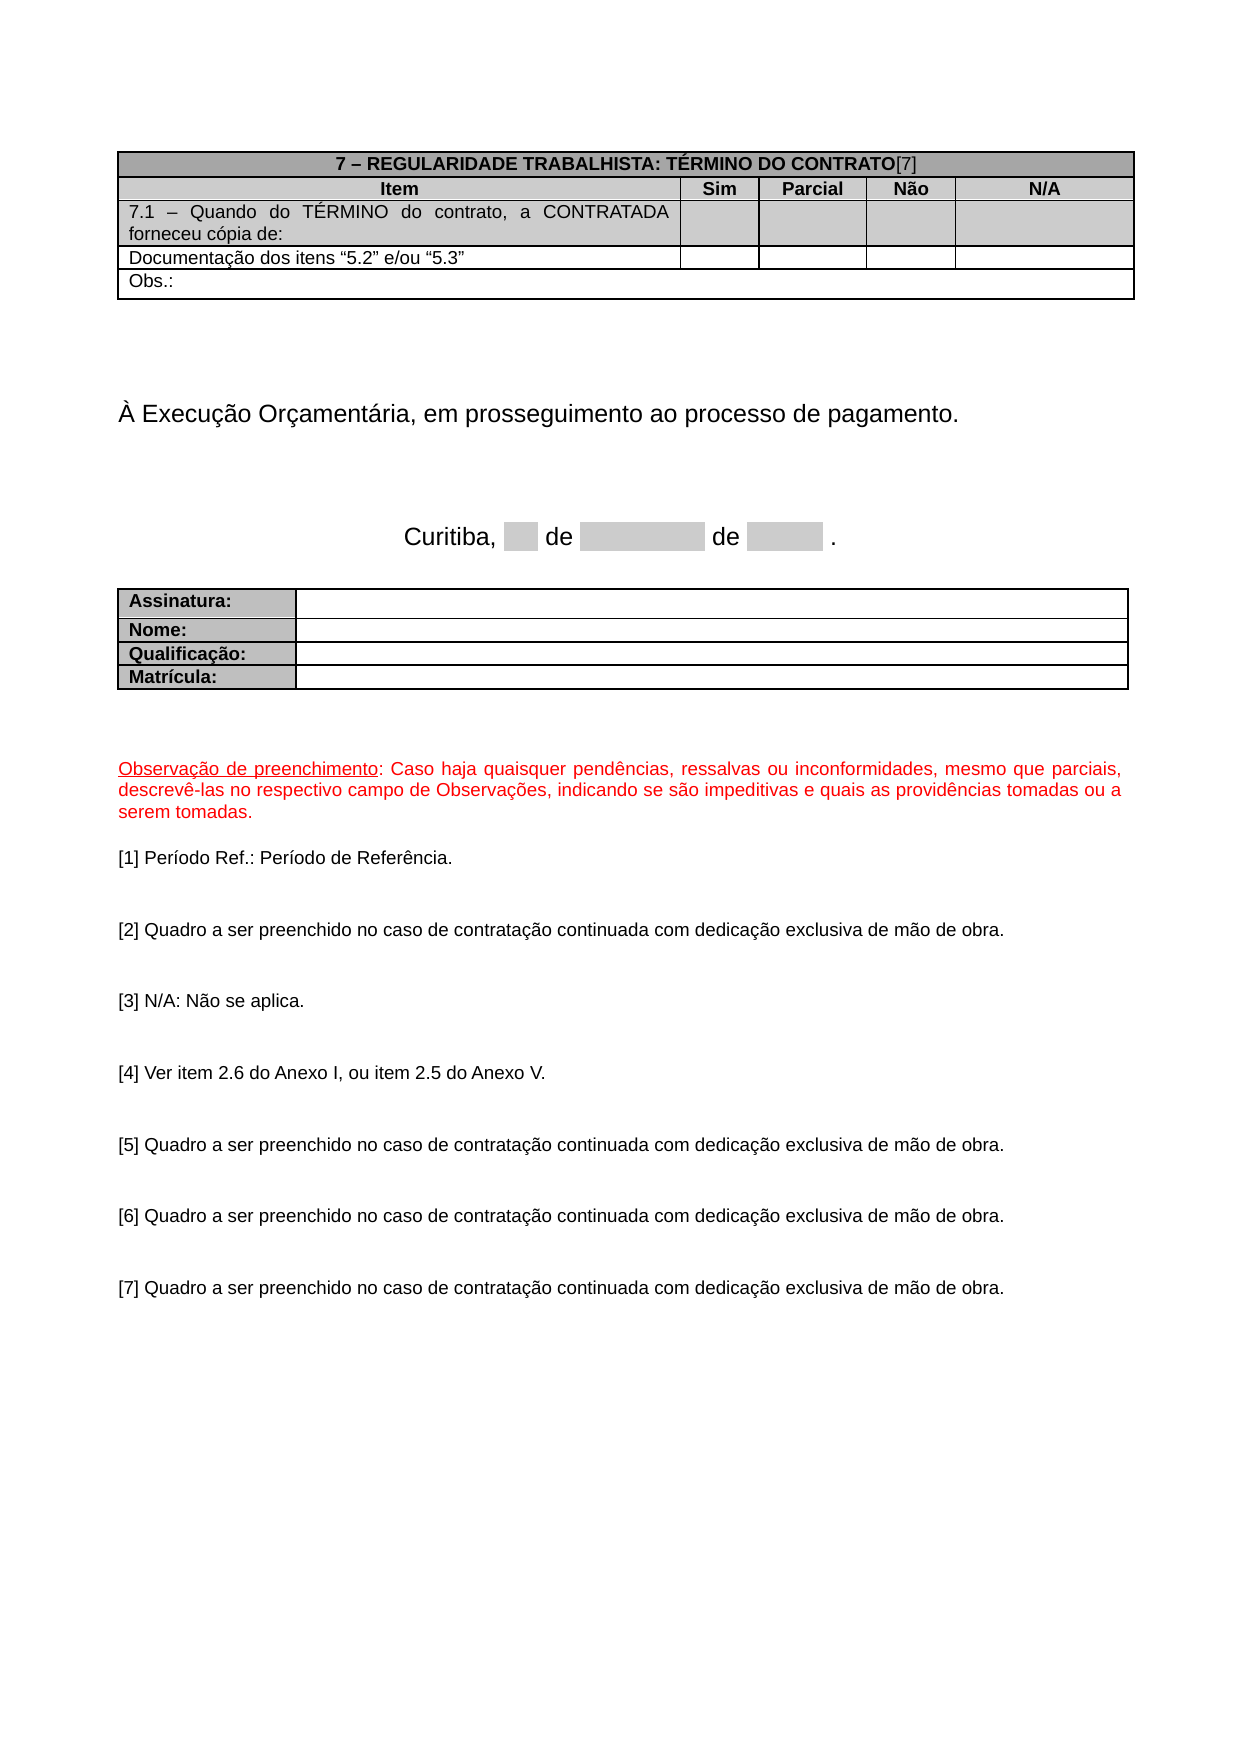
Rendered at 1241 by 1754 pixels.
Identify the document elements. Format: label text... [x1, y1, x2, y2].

table_cell [681, 201, 758, 245]
table_cell [867, 247, 955, 268]
table_cell Nome: [119, 619, 295, 641]
text [7] Quadro a ser preenchido no caso de contratação continuada com dedicação exclusiva de mão de obra. [118, 1277, 1122, 1298]
text [3] N/A: Não se aplica. [118, 990, 1122, 1012]
table_cell Parcial [760, 178, 866, 199]
table_cell Matrícula: [119, 666, 295, 688]
table_cell Sim [681, 178, 758, 199]
table_cell [760, 201, 866, 245]
table_cell Documentação dos itens “5.2” e/ou “5.3” [119, 247, 680, 268]
table_cell Qualificação: [119, 643, 295, 664]
text Curitiba, de de . [118, 522, 1122, 551]
table_cell [297, 666, 1127, 688]
table_cell [867, 201, 955, 245]
text Observação de preenchimento: Caso haja quaisquer pendências, ressalvas ou inconformidades, mesmo que parciais, descrevê-las no respectivo campo de Observações, indicando se são impeditivas e quais as providências tomadas ou a serem tomadas. [118, 757, 1122, 822]
text [6] Quadro a ser preenchido no caso de contratação continuada com dedicação exclusiva de mão de obra. [118, 1205, 1122, 1227]
text [2] Quadro a ser preenchido no caso de contratação continuada com dedicação exclusiva de mão de obra. [118, 919, 1122, 940]
table_cell Obs.: [119, 270, 1133, 298]
table_cell N/A [956, 178, 1133, 199]
table_cell [681, 247, 758, 268]
table_cell [297, 619, 1127, 641]
table_cell 7.1 – Quando do TÉRMINO do contrato, a CONTRATADA forneceu cópia de: [119, 201, 680, 245]
table_cell [297, 643, 1127, 664]
text [4] Ver item 2.6 do Anexo I, ou item 2.5 do Anexo V. [118, 1062, 1122, 1083]
table_cell [760, 247, 866, 268]
text [1] Período Ref.: Período de Referência. [118, 847, 1122, 869]
table_cell Item [119, 178, 680, 199]
table_cell [956, 247, 1133, 268]
table_cell Não [867, 178, 955, 199]
text À Execução Orçamentária, em prosseguimento ao processo de pagamento. [118, 399, 1122, 427]
table_header Assinatura: [119, 590, 295, 617]
table_header [297, 590, 1127, 617]
text [5] Quadro a ser preenchido no caso de contratação continuada com dedicação exclusiva de mão de obra. [118, 1133, 1122, 1155]
table_cell [956, 201, 1133, 245]
table_header 7 – REGULARIDADE TRABALHISTA: TÉRMINO DO CONTRATO[7] [119, 153, 1133, 176]
